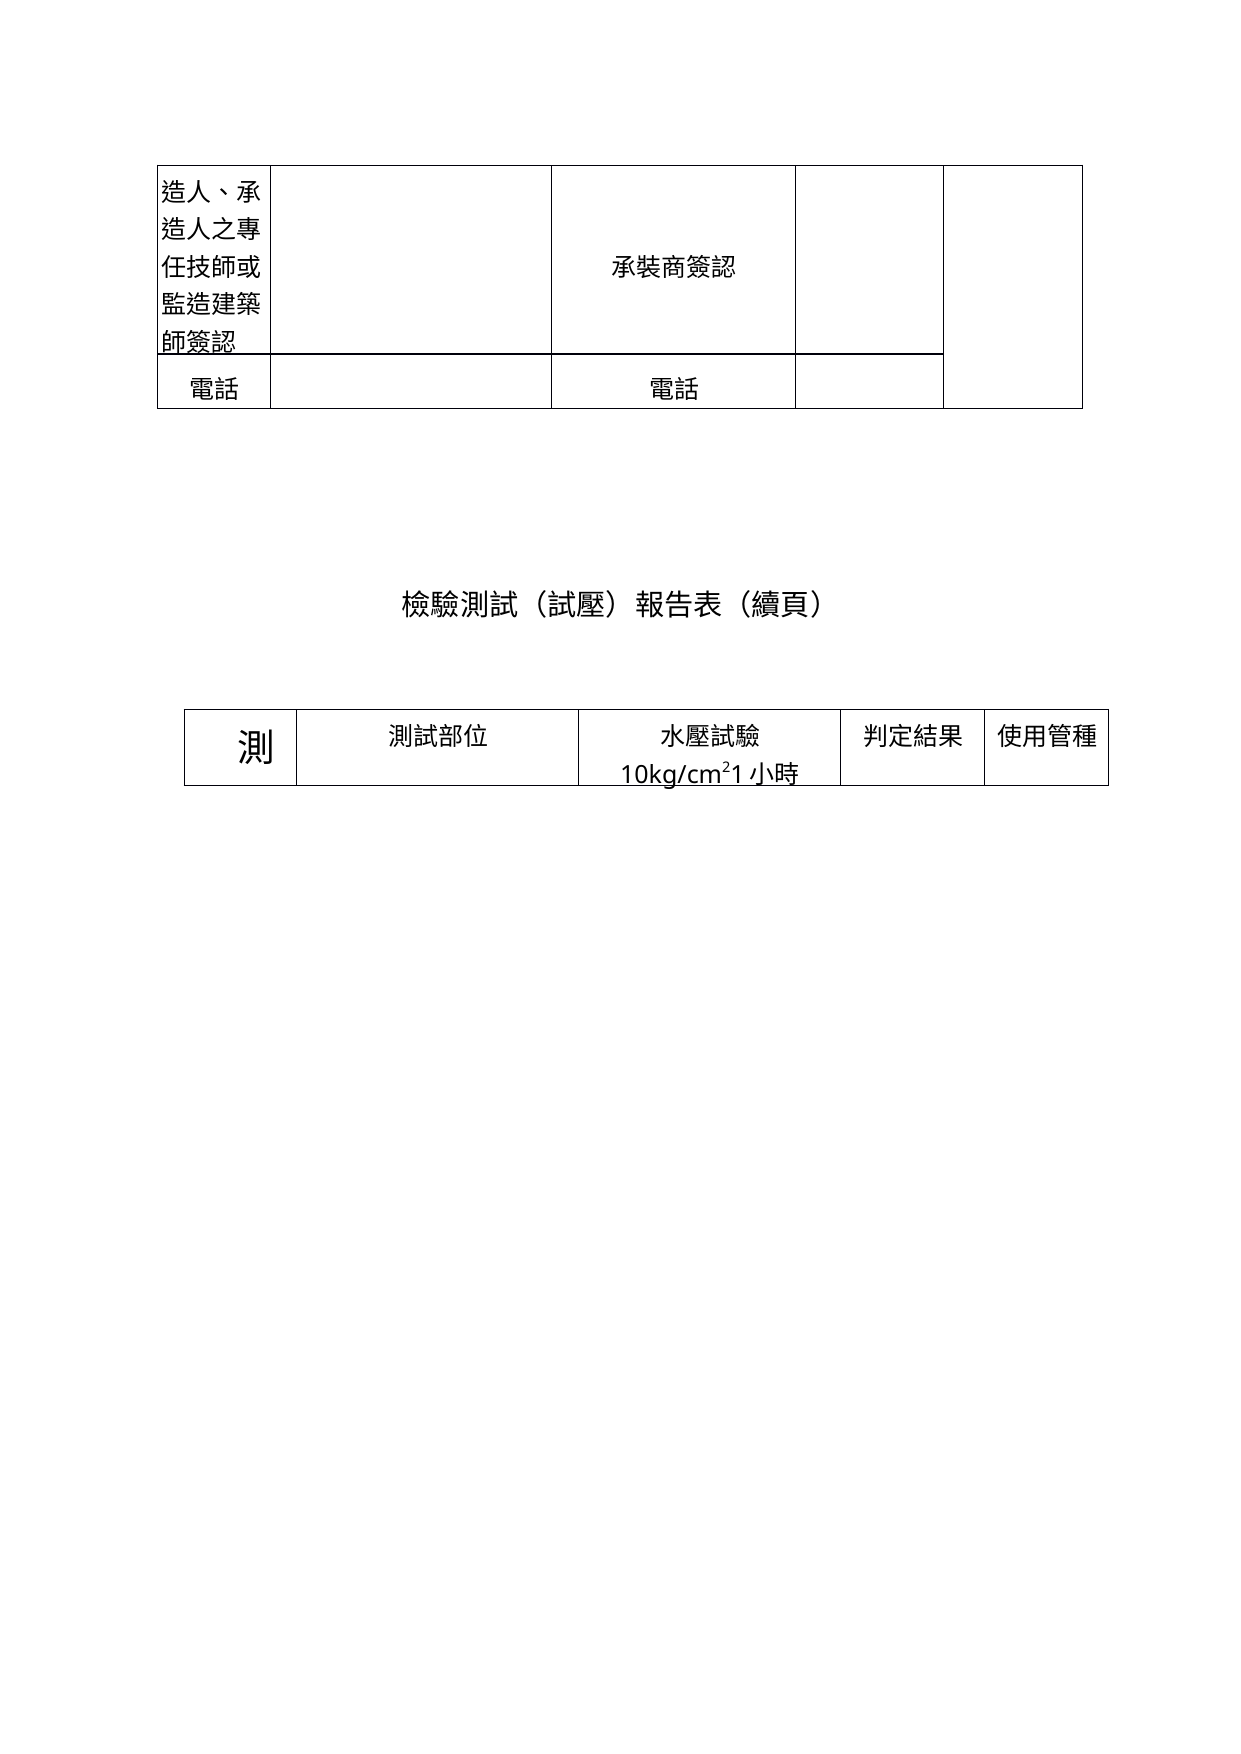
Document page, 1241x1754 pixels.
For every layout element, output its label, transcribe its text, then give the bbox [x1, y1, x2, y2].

table_cell 造人、承造人之專任技師或監造建築師簽認 [158, 166, 270, 353]
table_header 判定結果 [841, 710, 984, 785]
table_cell [796, 166, 943, 353]
text 檢驗測試（試壓）報告表（續頁） [187, 559, 1053, 634]
table_header 測 [185, 710, 296, 785]
table_cell 承裝商簽認 [552, 166, 795, 353]
table_cell [944, 166, 1082, 408]
table_header 測試部位 [297, 710, 578, 785]
table_header 水壓試驗 10kg/cm21小時 [579, 710, 840, 785]
table_header 使用管種 [985, 710, 1108, 785]
table_cell [271, 355, 551, 408]
table_cell 電話 [158, 355, 270, 408]
table_cell [796, 355, 943, 408]
table_cell 電話 [552, 355, 795, 408]
table_cell [271, 166, 551, 353]
